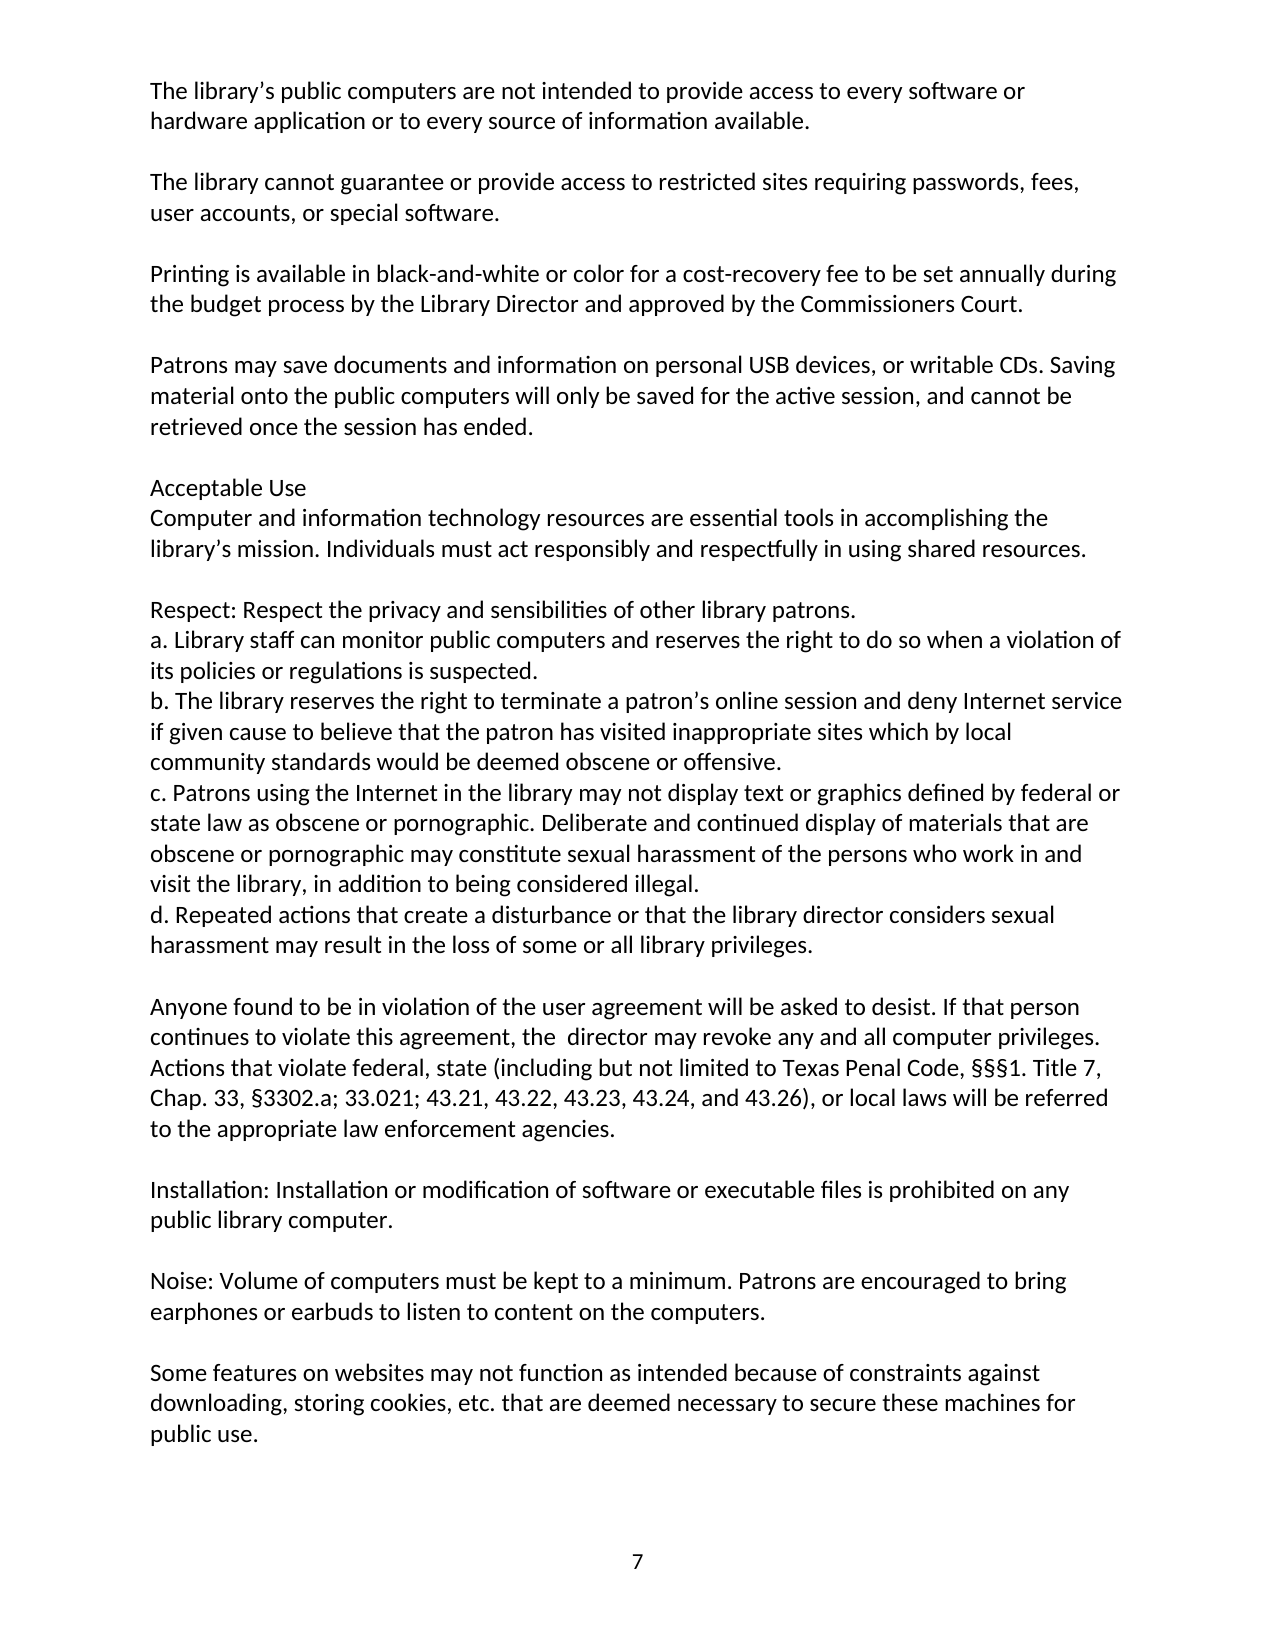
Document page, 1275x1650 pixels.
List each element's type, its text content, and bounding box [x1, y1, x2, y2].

text Computer and information technology resources are essential tools in accomplishing the library’s mission. Individuals must act responsibly and respectfully in using shared resources. [150, 502, 1125, 563]
text Acceptable Use [150, 472, 1125, 502]
text Patrons may save documents and information on personal USB devices, or writable CDs. Saving material onto the public computers will only be saved for the active session, and cannot be retrieved once the session has ended. [150, 350, 1125, 441]
text Noise: Volume of computers must be kept to a minimum. Patrons are encouraged to bring earphones or earbuds to listen to content on the computers. [150, 1265, 1125, 1326]
text Installation: Installation or modification of software or executable files is prohibited on any public library computer. [150, 1174, 1125, 1235]
text d. Repeated actions that create a disturbance or that the library director considers sexual harassment may result in the loss of some or all library privileges. [150, 899, 1125, 960]
text Respect: Respect the privacy and sensibilities of other library patrons. [150, 594, 1125, 624]
text Some features on websites may not function as intended because of constraints against downloading, storing cookies, etc. that are deemed necessary to secure these machines for public use. [150, 1357, 1125, 1448]
text The library cannot guarantee or provide access to restricted sites requiring passwords, fees, user accounts, or special software. [150, 167, 1125, 228]
text Printing is available in black-and-white or color for a cost-recovery fee to be set annually during the budget process by the Library Director and approved by the Commissioners Court. [150, 258, 1125, 319]
text a. Library staff can monitor public computers and reserves the right to do so when a violation of its policies or regulations is suspected. [150, 624, 1125, 685]
text Anyone found to be in violation of the user agreement will be asked to desist. If that person continues to violate this agreement, the director may revoke any and all computer privileges. Actions that violate federal, state (including but not limited to Texas Penal Code, §§§1. Title 7, Chap. 33, §3302.a; 33.021; 43.21, 43.22, 43.23, 43.24, and 43.26), or local laws will be referred to the appropriate law enforcement agencies. [150, 991, 1125, 1143]
text c. Patrons using the Internet in the library may not display text or graphics defined by federal or state law as obscene or pornographic. Deliberate and continued display of materials that are obscene or pornographic may constitute sexual harassment of the persons who work in and visit the library, in addition to being considered illegal. [150, 777, 1125, 899]
text b. The library reserves the right to terminate a patron’s online session and deny Internet service if given cause to believe that the patron has visited inappropriate sites which by local community standards would be deemed obscene or offensive. [150, 685, 1125, 777]
text The library’s public computers are not intended to provide access to every software or hardware application or to every source of information available. [150, 75, 1125, 136]
